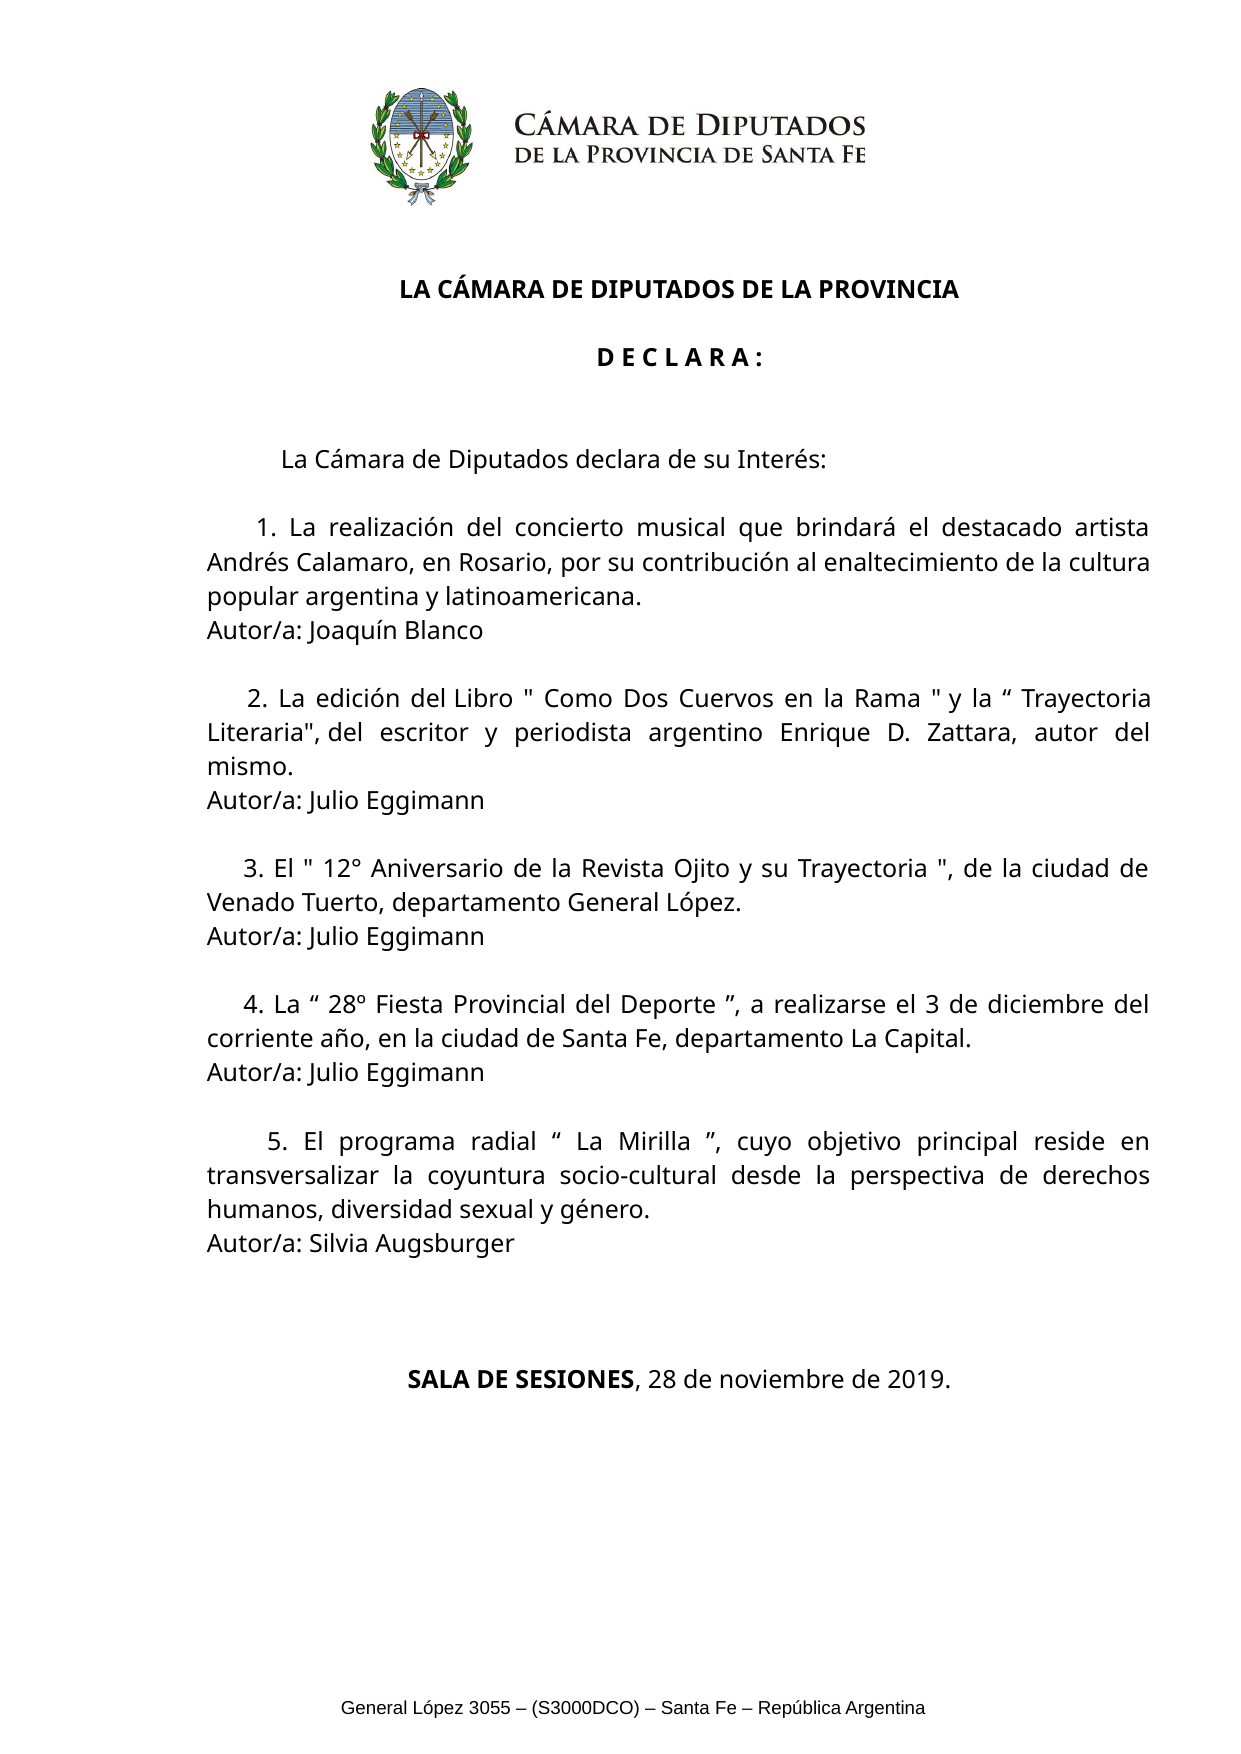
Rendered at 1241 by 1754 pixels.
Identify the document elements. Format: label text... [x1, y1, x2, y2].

text Autor/a: Julio Eggimann [207, 919, 1152, 953]
text D E C L A R A : [207, 340, 1152, 374]
text SALA DE SESIONES, 28 de noviembre de 2019. [207, 1362, 1152, 1396]
text 3. El " 12° Aniversario de la Revista Ojito y su Trayectoria ", de la ciudad de Venado Tuerto, departamento General López. [207, 851, 1152, 919]
text 5. El programa radial “ La Mirilla ”, cuyo objetivo principal reside en transversalizar la coyuntura socio-cultural desde la perspectiva de derechos humanos, diversidad sexual y género. [207, 1123, 1152, 1225]
text La Cámara de Diputados declara de su Interés: [207, 442, 1152, 476]
text Autor/a: Joaquín Blanco [207, 612, 1152, 646]
text 4. La “ 28º Fiesta Provincial del Deporte ”, a realizarse el 3 de diciembre del corriente año, en la ciudad de Santa Fe, departamento La Capital. [207, 987, 1152, 1055]
text Autor/a: Julio Eggimann [207, 1055, 1152, 1089]
picture [370, 88, 866, 210]
text LA CÁMARA DE DIPUTADOS DE LA PROVINCIA [207, 272, 1152, 306]
text 1. La realización del concierto musical que brindará el destacado artista Andrés Calamaro, en Rosario, por su contribución al enaltecimiento de la cultura popular argentina y latinoamericana. [207, 510, 1152, 612]
text Autor/a: Silvia Augsburger [207, 1225, 1152, 1259]
text Autor/a: Julio Eggimann [207, 783, 1152, 817]
text 2. La edición del Libro " Como Dos Cuervos en la Rama " y la “ Trayectoria Literaria", del escritor y periodista argentino Enrique D. Zattara, autor del mismo. [207, 680, 1152, 783]
